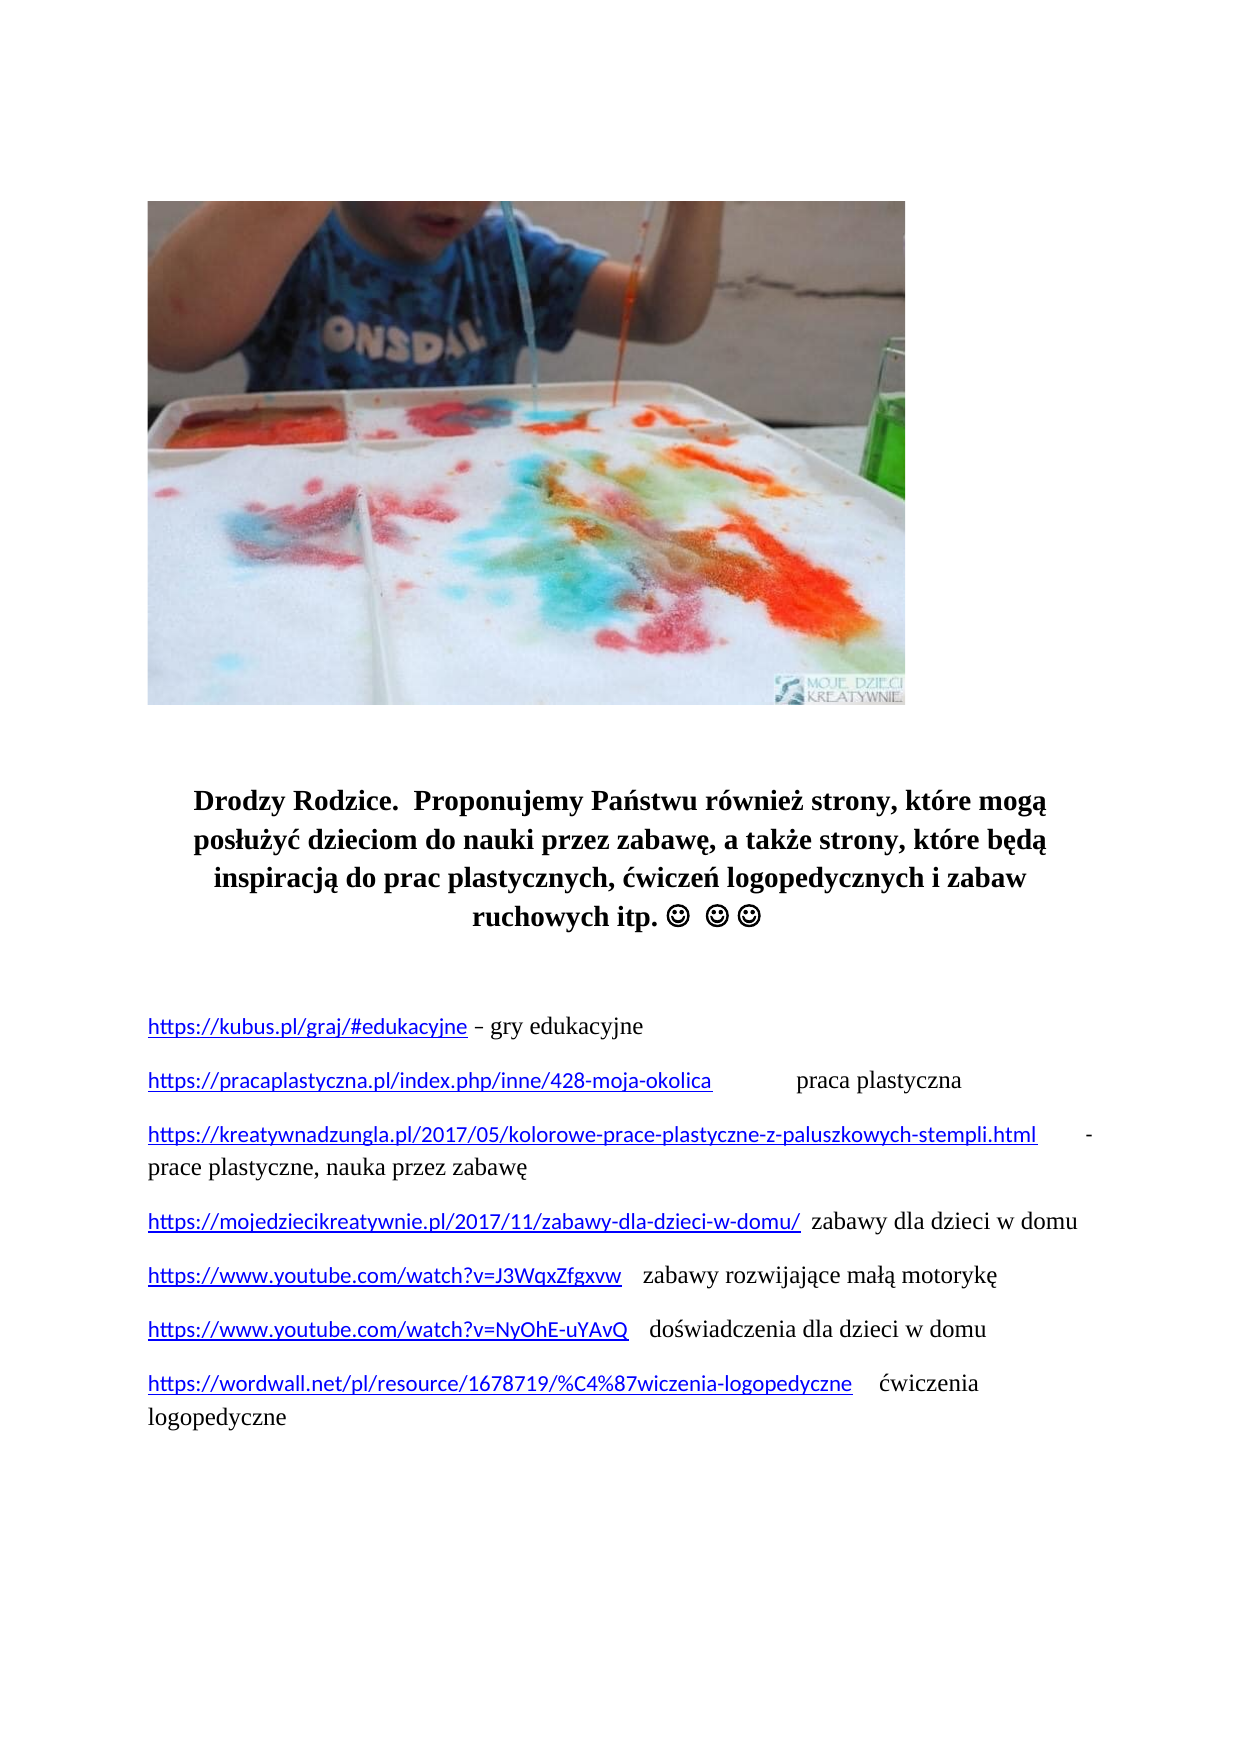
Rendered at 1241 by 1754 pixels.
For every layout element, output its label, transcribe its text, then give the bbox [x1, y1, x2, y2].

text https://wordwall.net/pl/resource/1678719/%C4%87wiczenia-logopedyczne ćwiczenia logopedyczne [148, 1368, 1093, 1431]
text https://www.youtube.com/watch?v=J3WqxZfgxvw zabawy rozwijające małą motorykę [148, 1260, 1093, 1289]
text https://kubus.pl/graj/#edukacyjne – gry edukacyjne [148, 1011, 1093, 1041]
text https://kreatywnadzungla.pl/2017/05/kolorowe-prace-plastyczne-z-paluszkowych-stempli.html - prace plastyczne, nauka przez zabawę [148, 1120, 1093, 1181]
text Drodzy Rodzice. Proponujemy Państwu również strony, które mogą posłużyć dzieciom do nauki przez zabawę, a także strony, które będą inspiracją do prac plastycznych, ćwiczeń logopedycznych i zabaw ruchowych itp.    [148, 783, 1093, 933]
text https://mojedziecikreatywnie.pl/2017/11/zabawy-dla-dzieci-w-domu/ zabawy dla dzieci w domu [148, 1206, 1093, 1235]
text https://pracaplastyczna.pl/index.php/inne/428-moja-okolica praca plastyczna [148, 1066, 1093, 1095]
text https://www.youtube.com/watch?v=NyOhE-uYAvQ doświadczenia dla dzieci w domu [148, 1314, 1093, 1343]
